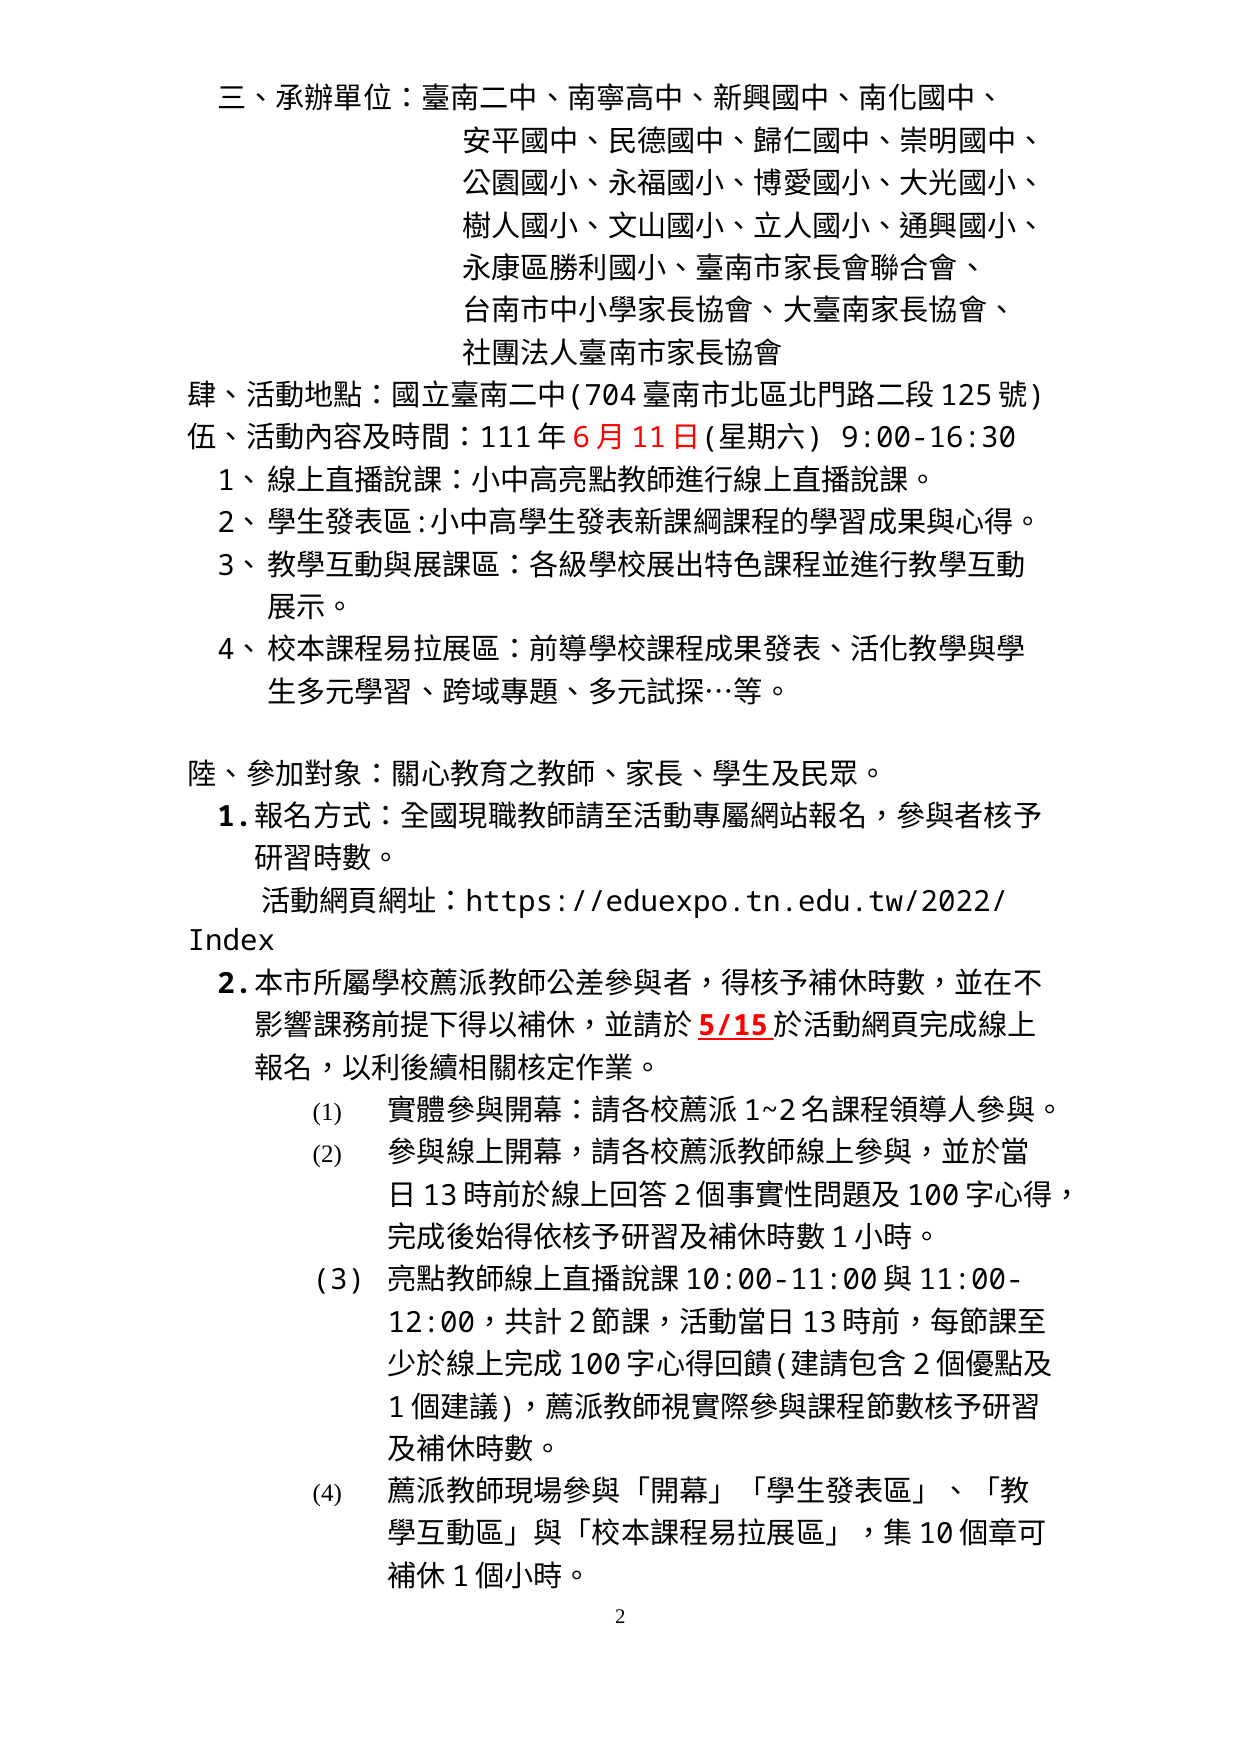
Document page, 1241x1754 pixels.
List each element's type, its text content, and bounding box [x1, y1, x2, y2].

list 線上直播說課：小中高亮點教師進行線上直播說課。 [217, 456, 1053, 499]
text 公園國小、永福國小、博愛國小、大光國小、 [217, 160, 1053, 202]
list 校本課程易拉展區：前導學校課程成果發表、活化教學與學生多元學習、跨域專題、多元試探…等。 [217, 626, 1053, 711]
text 台南市中小學家長協會、大臺南家長協會、 [217, 287, 1053, 329]
text 陸、參加對象：關心教育之教師、家長、學生及民眾。 [187, 750, 1053, 793]
list 報名方式：全國現職教師請至活動專屬網站報名，參與者核予研習時數。 [217, 793, 1053, 877]
list 薦派教師現場參與「開幕」「學生發表區」、「教學互動區」與「校本課程易拉展區」，集10個章可補休1個小時。 [312, 1468, 1053, 1595]
list 學生發表區:小中高學生發表新課綱課程的學習成果與心得。 [217, 499, 1053, 541]
list 教學互動與展課區：各級學校展出特色課程並進行教學互動展示。 [217, 541, 1053, 626]
list 本市所屬學校薦派教師公差參與者，得核予補休時數，並在不影響課務前提下得以補休，並請於5/15於活動網頁完成線上報名，以利後續相關核定作業。 [217, 959, 1053, 1086]
text 伍、活動內容及時間：111年6月11日(星期六) 9:00-16:30 [187, 414, 1053, 456]
list 亮點教師線上直播說課10:00-11:00與11:00-12:00，共計2節課，活動當日13時前，每節課至少於線上完成100字心得回饋(建請包含2個優點及1個建議)，薦派教師視實際參與課程節數核予研習及補休時數。 [312, 1256, 1053, 1468]
text 樹人國小、文山國小、立人國小、通興國小、 [217, 202, 1053, 244]
text 三、承辦單位：臺南二中、南寧高中、新興國中、南化國中、 [217, 75, 1053, 117]
list 參與線上開幕，請各校薦派教師線上參與，並於當日13時前於線上回答2個事實性問題及100字心得，完成後始得依核予研習及補休時數1小時。 [312, 1129, 1053, 1256]
text 活動網頁網址：https://eduexpo.tn.edu.tw/2022/Index [187, 877, 1053, 959]
text 社團法人臺南市家長協會 [217, 329, 1053, 372]
text 安平國中、民德國中、歸仁國中、崇明國中、 [217, 117, 1053, 160]
list 實體參與開幕：請各校薦派1~2名課程領導人參與。 [312, 1086, 1053, 1129]
text 永康區勝利國小、臺南市家長會聯合會、 [217, 244, 1053, 287]
text 肆、活動地點：國立臺南二中(704臺南市北區北門路二段125號) [187, 372, 1088, 414]
